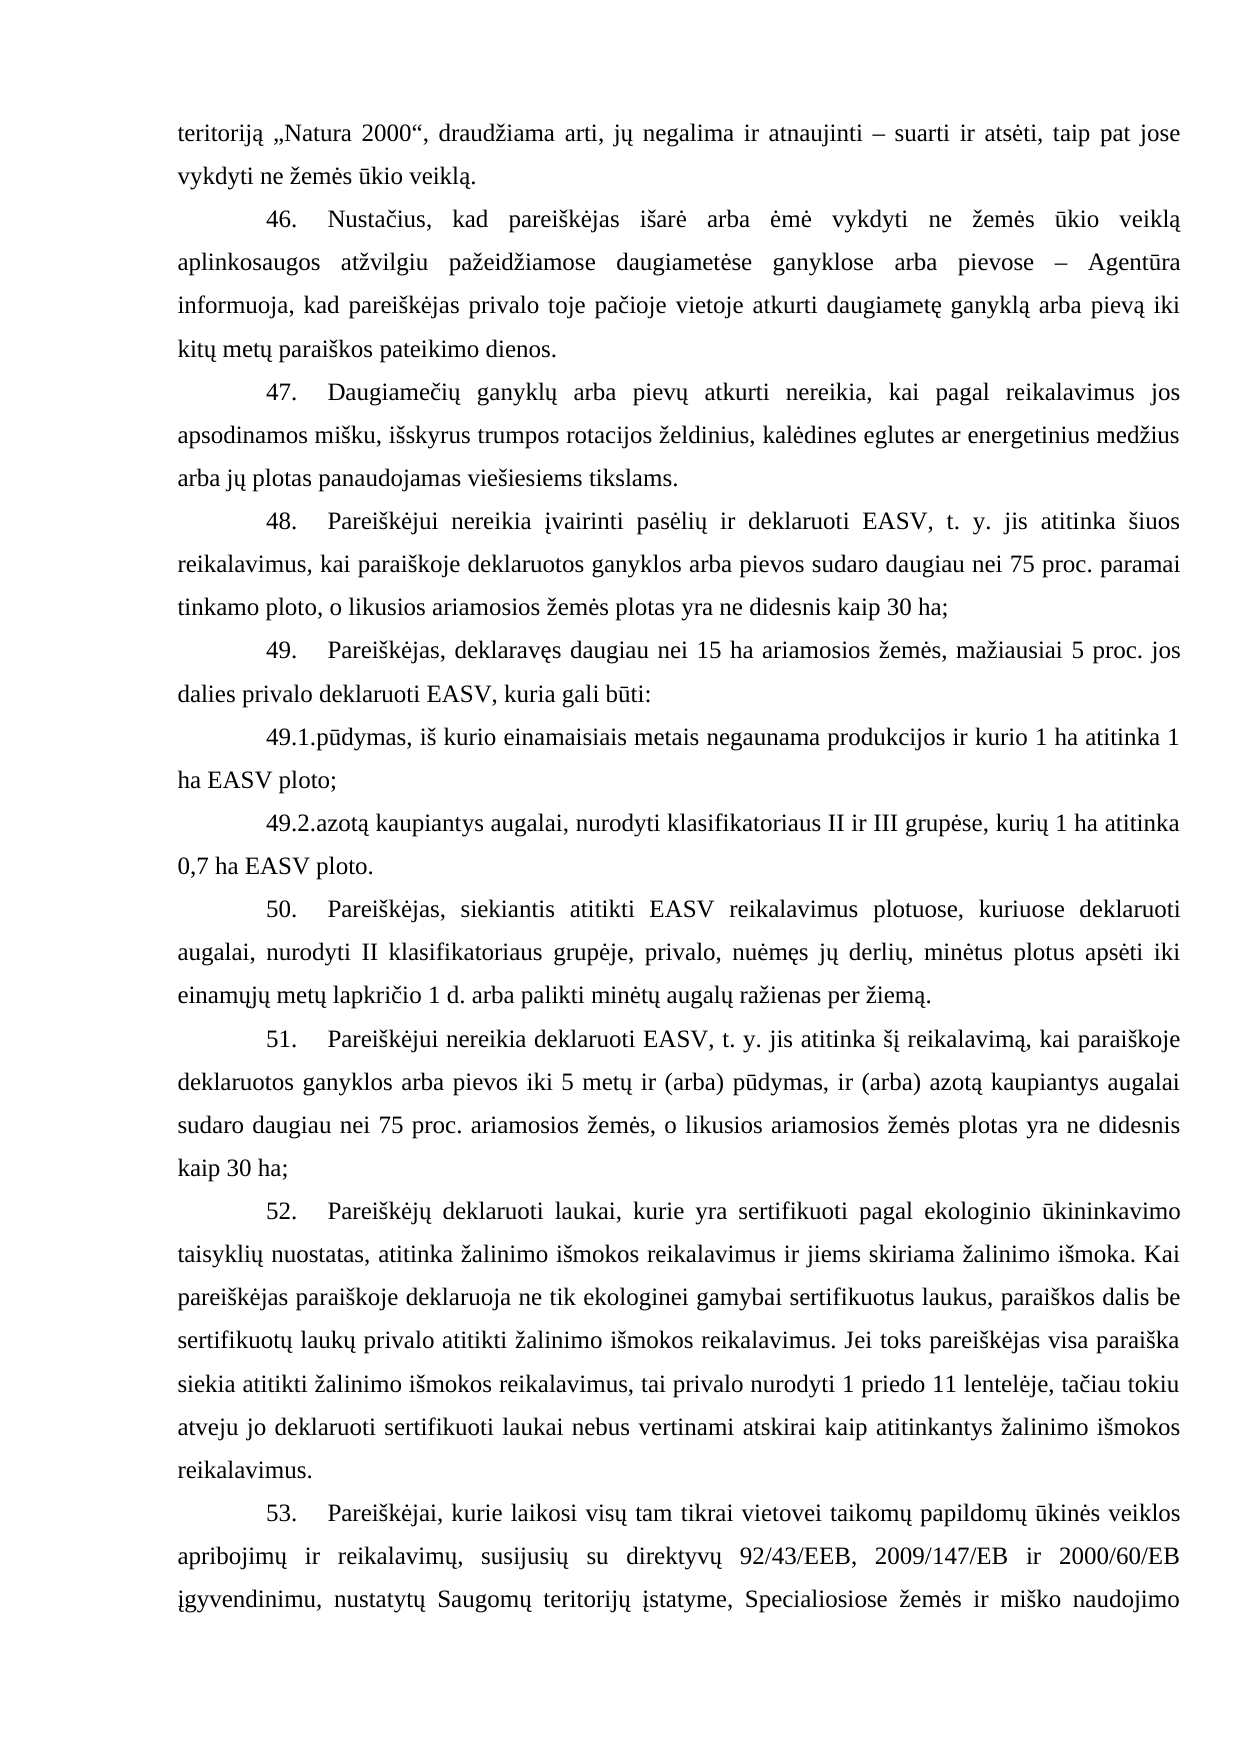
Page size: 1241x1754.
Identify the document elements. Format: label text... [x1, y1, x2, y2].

text 50. Pareiškėjas, siekiantis atitikti EASV reikalavimus plotuose, kuriuose deklaruoti augalai, nurodyti II klasifikatoriaus grupėje, privalo, nuėmęs jų derlių, minėtus plotus apsėti iki einamųjų metų lapkričio 1 d. arba palikti minėtų augalų ražienas per žiemą. [177, 894, 1181, 1009]
text 48. Pareiškėjui nereikia įvairinti pasėlių ir deklaruoti EASV, t. y. jis atitinka šiuos reikalavimus, kai paraiškoje deklaruotos ganyklos arba pievos sudaro daugiau nei 75 proc. paramai tinkamo ploto, o likusios ariamosios žemės plotas yra ne didesnis kaip 30 ha; [177, 506, 1181, 621]
text 49. Pareiškėjas, deklaravęs daugiau nei 15 ha ariamosios žemės, mažiausiai 5 proc. jos dalies privalo deklaruoti EASV, kuria gali būti: [177, 636, 1181, 707]
text 49.2. azotą kaupiantys augalai, nurodyti klasifikatoriaus II ir III grupėse, kurių 1 ha atitinka 0,7 ha EASV ploto. [177, 808, 1181, 880]
text 52. Pareiškėjų deklaruoti laukai, kurie yra sertifikuoti pagal ekologinio ūkininkavimo taisyklių nuostatas, atitinka žalinimo išmokos reikalavimus ir jiems skiriama žalinimo išmoka. Kai pareiškėjas paraiškoje deklaruoja ne tik ekologinei gamybai sertifikuotus laukus, paraiškos dalis be sertifikuotų laukų privalo atitikti žalinimo išmokos reikalavimus. Jei toks pareiškėjas visa paraiška siekia atitikti žalinimo išmokos reikalavimus, tai privalo nurodyti 1 priedo 11 lentelėje, tačiau tokiu atveju jo deklaruoti sertifikuoti laukai nebus vertinami atskirai kaip atitinkantys žalinimo išmokos reikalavimus. [177, 1196, 1181, 1484]
text 47. Daugiamečių ganyklų arba pievų atkurti nereikia, kai pagal reikalavimus jos apsodinamos mišku, išskyrus trumpos rotacijos želdinius, kalėdines eglutes ar energetinius medžius arba jų plotas panaudojamas viešiesiems tikslams. [177, 377, 1181, 492]
text 53. Pareiškėjai, kurie laikosi visų tam tikrai vietovei taikomų papildomų ūkinės veiklos apribojimų ir reikalavimų, susijusių su direktyvų 92/43/EEB, 2009/147/EB ir 2000/60/EB įgyvendinimu, nustatytų Saugomų teritorijų įstatyme, Specialiosiose žemės ir miško naudojimo [177, 1498, 1181, 1613]
text 49.1. pūdymas, iš kurio einamaisiais metais negaunama produkcijos ir kurio 1 ha atitinka 1 ha EASV ploto; [177, 722, 1181, 794]
text teritoriją „Natura 2000“, draudžiama arti, jų negalima ir atnaujinti – suarti ir atsėti, taip pat jose vykdyti ne žemės ūkio veiklą. [177, 118, 1181, 190]
text 51. Pareiškėjui nereikia deklaruoti EASV, t. y. jis atitinka šį reikalavimą, kai paraiškoje deklaruotos ganyklos arba pievos iki 5 metų ir (arba) pūdymas, ir (arba) azotą kaupiantys augalai sudaro daugiau nei 75 proc. ariamosios žemės, o likusios ariamosios žemės plotas yra ne didesnis kaip 30 ha; [177, 1024, 1181, 1182]
text 46. Nustačius, kad pareiškėjas išarė arba ėmė vykdyti ne žemės ūkio veiklą aplinkosaugos atžvilgiu pažeidžiamose daugiametėse ganyklose arba pievose – Agentūra informuoja, kad pareiškėjas privalo toje pačioje vietoje atkurti daugiametę ganyklą arba pievą iki kitų metų paraiškos pateikimo dienos. [177, 204, 1181, 362]
